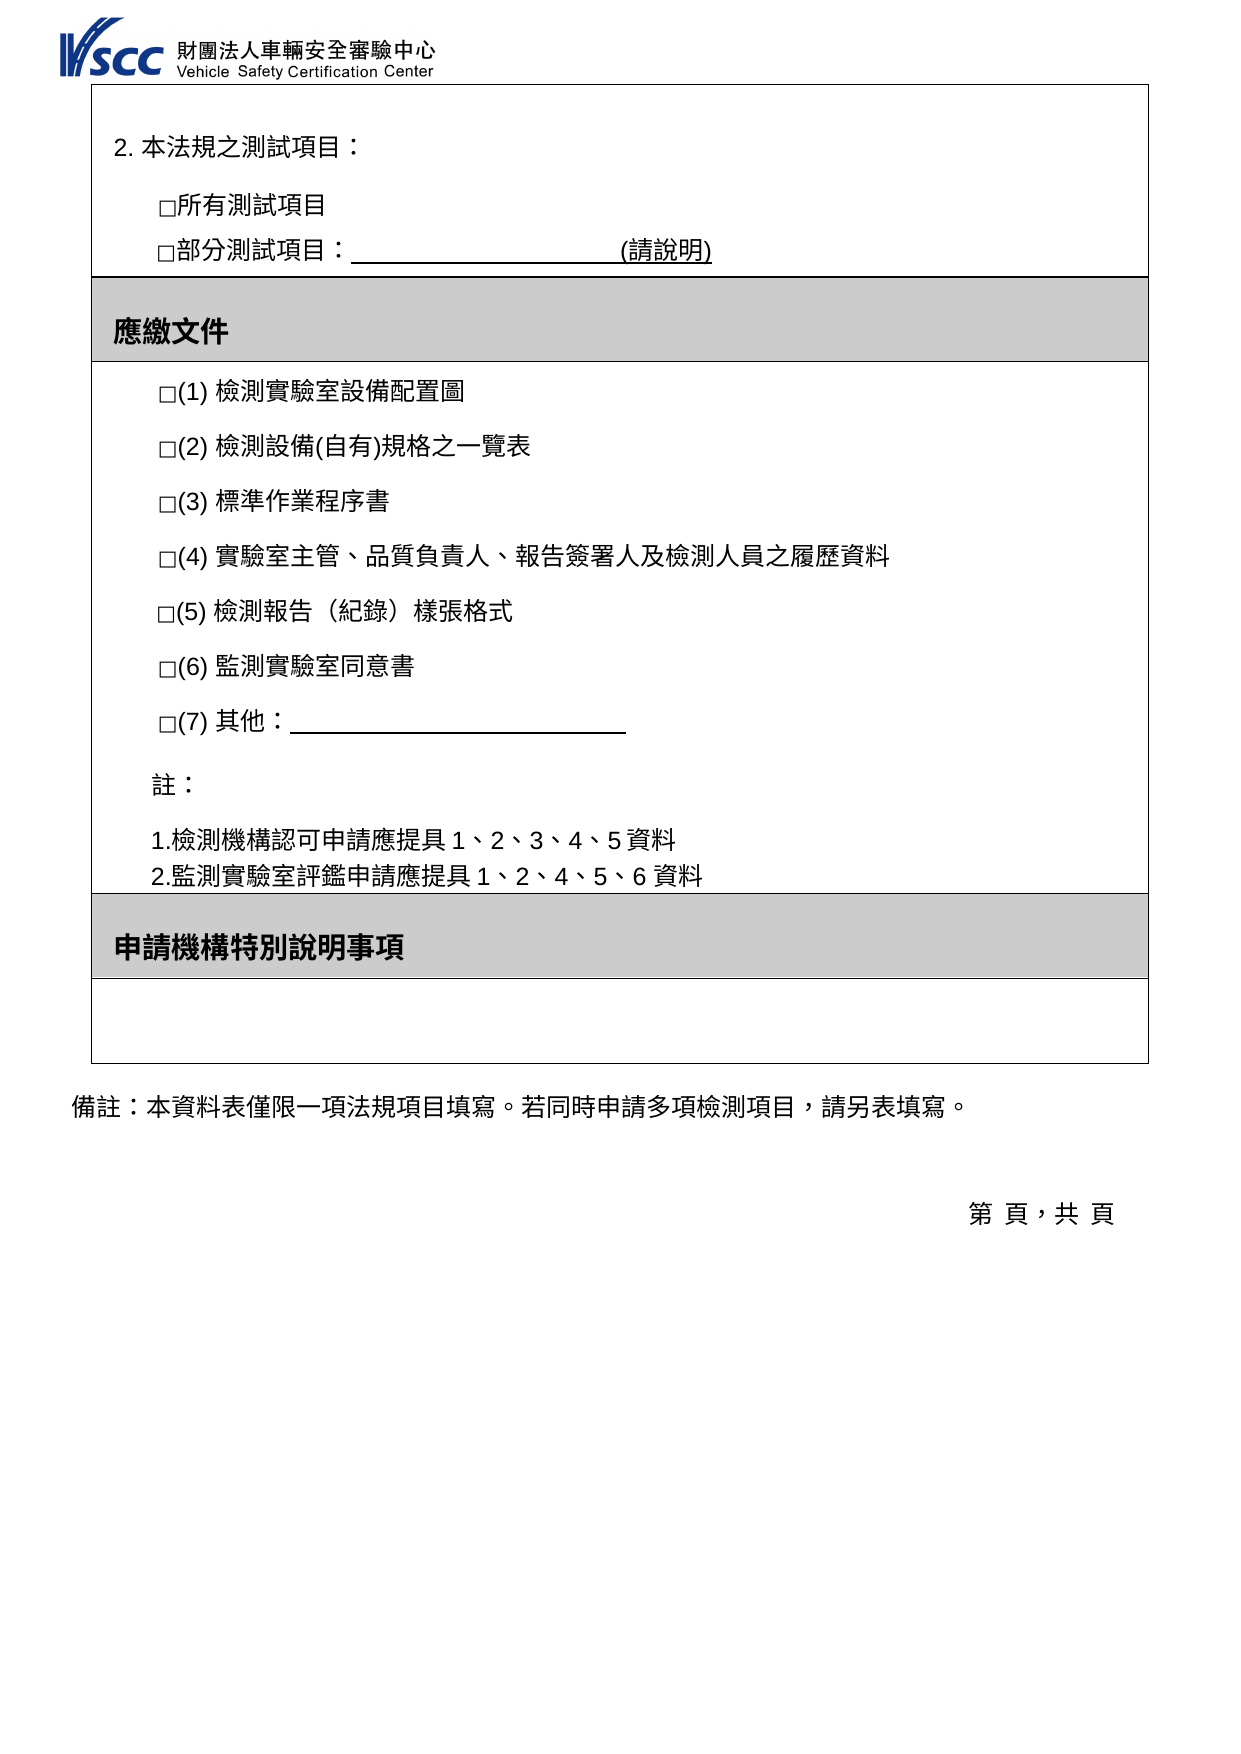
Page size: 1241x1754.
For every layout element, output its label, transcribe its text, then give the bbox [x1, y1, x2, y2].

text 第 頁，共 頁 [968, 1194, 1163, 1231]
text 備註：本資料表僅限一項法規項目填寫。若同時申請多項檢測項目，請另表填寫。 [59, 1063, 1181, 1126]
table_cell [92, 979, 1148, 1062]
table_cell 應繳文件 [92, 278, 1148, 361]
table_cell □(1) 檢測實驗室設備配置圖 □(2) 檢測設備(自有)規格之一覽表 □(3) 標準作業程序書 □(4) 實驗室主管、品質負責人、報告簽署人及檢測人員之履歷資料 □(5) 檢測報告（紀錄）樣張格式 □(6) 監測實驗室同意書 □(7) 其他： 註： 1.檢測機構認可申請應提具1、2、3、4、5資料 2.監測實驗室評鑑申請應提具1、2、4、5、6 資料 [92, 362, 1148, 893]
table_cell 2. 本法規之測試項目： □所有測試項目 □部分測試項目： (請說明) [92, 85, 1148, 276]
text [953, 1187, 1178, 1243]
table_cell 申請機構特別說明事項 [92, 894, 1148, 977]
